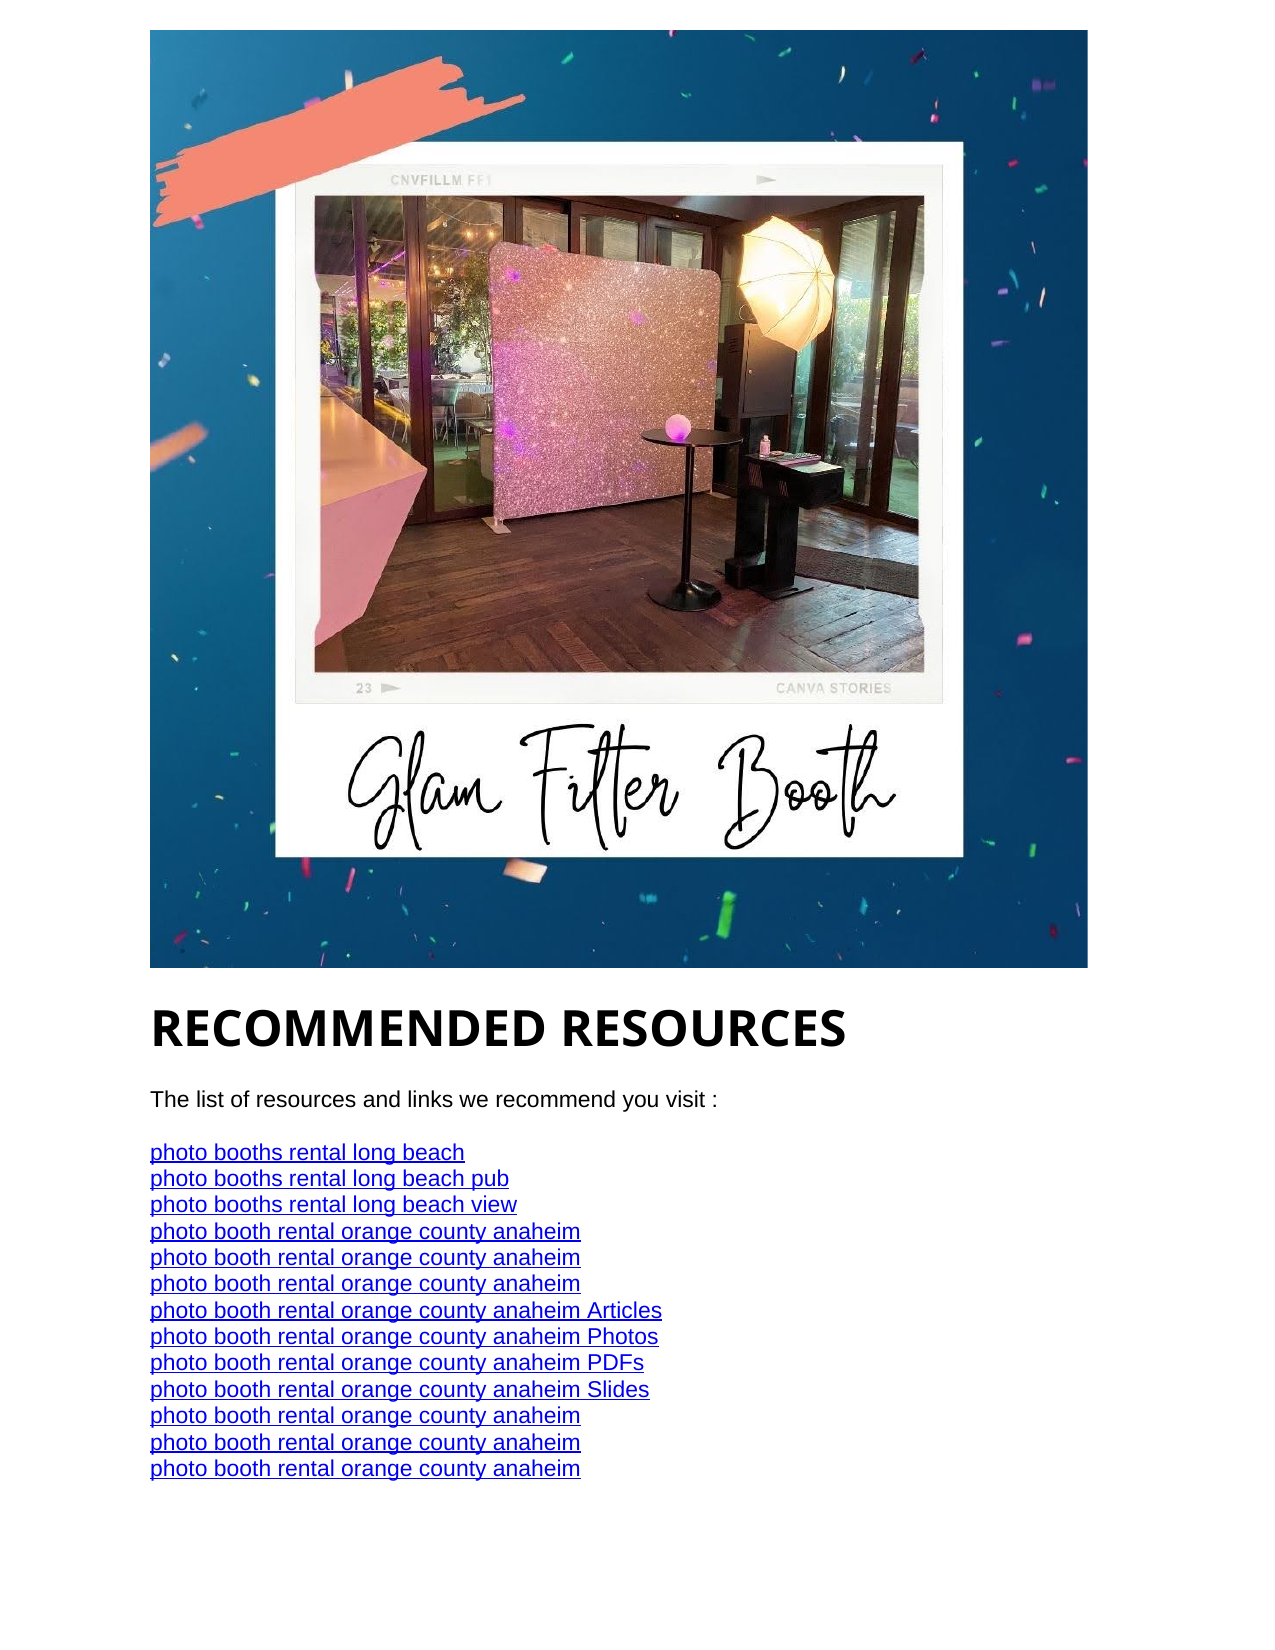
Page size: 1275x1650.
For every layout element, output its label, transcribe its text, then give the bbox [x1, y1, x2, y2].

text photo booth rental orange county anaheim [150, 1455, 1125, 1481]
text photo booth rental orange county anaheim [150, 1218, 1125, 1244]
text photo booth rental orange county anaheim [150, 1244, 1125, 1270]
text photo booth rental orange county anaheim Photos [150, 1323, 1125, 1349]
text photo booth rental orange county anaheim [150, 1428, 1125, 1455]
text photo booths rental long beach [150, 1138, 1125, 1165]
text The list of resources and links we recommend you visit : [150, 1086, 1125, 1112]
text photo booths rental long beach pub [150, 1165, 1125, 1191]
text photo booth rental orange county anaheim PDFs [150, 1349, 1125, 1376]
picture [150, 30, 1088, 968]
text photo booths rental long beach view [150, 1191, 1125, 1218]
text photo booth rental orange county anaheim Articles [150, 1297, 1125, 1323]
text photo booth rental orange county anaheim [150, 1270, 1125, 1297]
text photo booth rental orange county anaheim [150, 1402, 1125, 1428]
subtitle RECOMMENDED RESOURCES [150, 993, 1125, 1061]
text photo booth rental orange county anaheim Slides [150, 1376, 1125, 1402]
